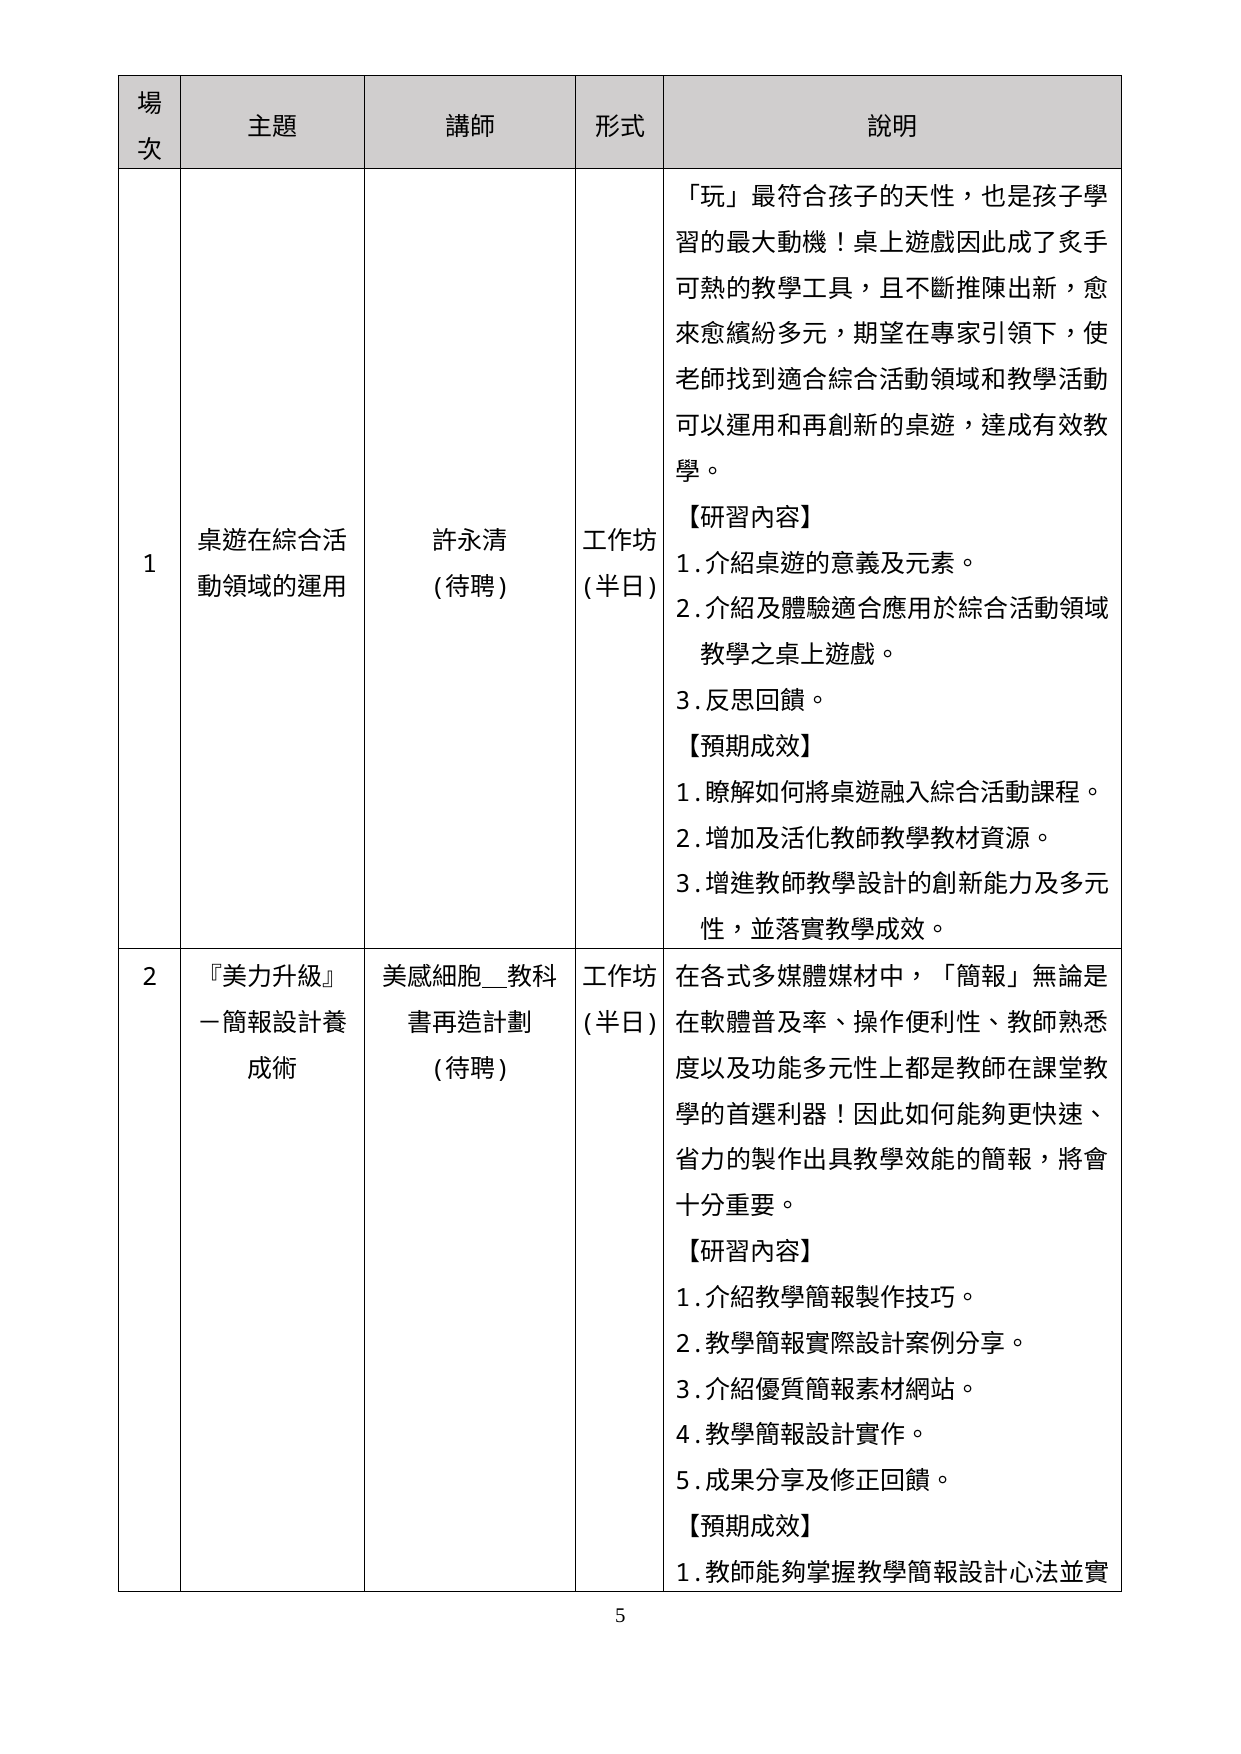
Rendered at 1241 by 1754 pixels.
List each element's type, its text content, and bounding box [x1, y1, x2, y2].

table_cell 1 [119, 169, 180, 948]
table_header 主題 [181, 76, 364, 168]
table_header 說明 [664, 76, 1121, 168]
table_cell 美感細胞＿教科書再造計劃 (待聘) [365, 949, 575, 1591]
table_cell 「玩」最符合孩子的天性，也是孩子學習的最大動機！桌上遊戲因此成了炙手可熱的教學工具，且不斷推陳出新，愈來愈繽紛多元，期望在專家引領下，使老師找到適合綜合活動領域和教學活動可以運用和再創新的桌遊，達成有效教學。 【研習內容】 介紹桌遊的意義及元素。 介紹及體驗適合應用於綜合活動領域教學之桌上遊戲。 反思回饋。 【預期成效】 瞭解如何將桌遊融入綜合活動課程。 增加及活化教師教學教材資源。 增進教師教學設計的創新能力及多元性，並落實教學成效。 [664, 169, 1121, 948]
table_cell 2 [119, 949, 180, 1591]
table_cell 桌遊在綜合活動領域的運用 [181, 169, 364, 948]
table_header 講師 [365, 76, 575, 168]
table_cell 工作坊 (半日) [576, 949, 663, 1591]
table_header 形式 [576, 76, 663, 168]
table_cell 許永清 (待聘) [365, 169, 575, 948]
table_cell 『美力升級』－簡報設計養成術 [181, 949, 364, 1591]
table_header 場次 [119, 76, 180, 168]
table_cell 工作坊 (半日) [576, 169, 663, 948]
table_cell 在各式多媒體媒材中，「簡報」無論是在軟體普及率、操作便利性、教師熟悉度以及功能多元性上都是教師在課堂教學的首選利器！因此如何能夠更快速、省力的製作出具教學效能的簡報，將會十分重要。 【研習內容】 介紹教學簡報製作技巧。 教學簡報實際設計案例分享。 介紹優質簡報素材網站。 教學簡報設計實作。 成果分享及修正回饋。 【預期成效】 教師能夠掌握教學簡報設計心法並實際運用。 提升教師教學教材精緻度。 提升教師訊息處理能力及美感力，進而製作出兼具教學效能及美感的簡報。 [664, 949, 1121, 1591]
